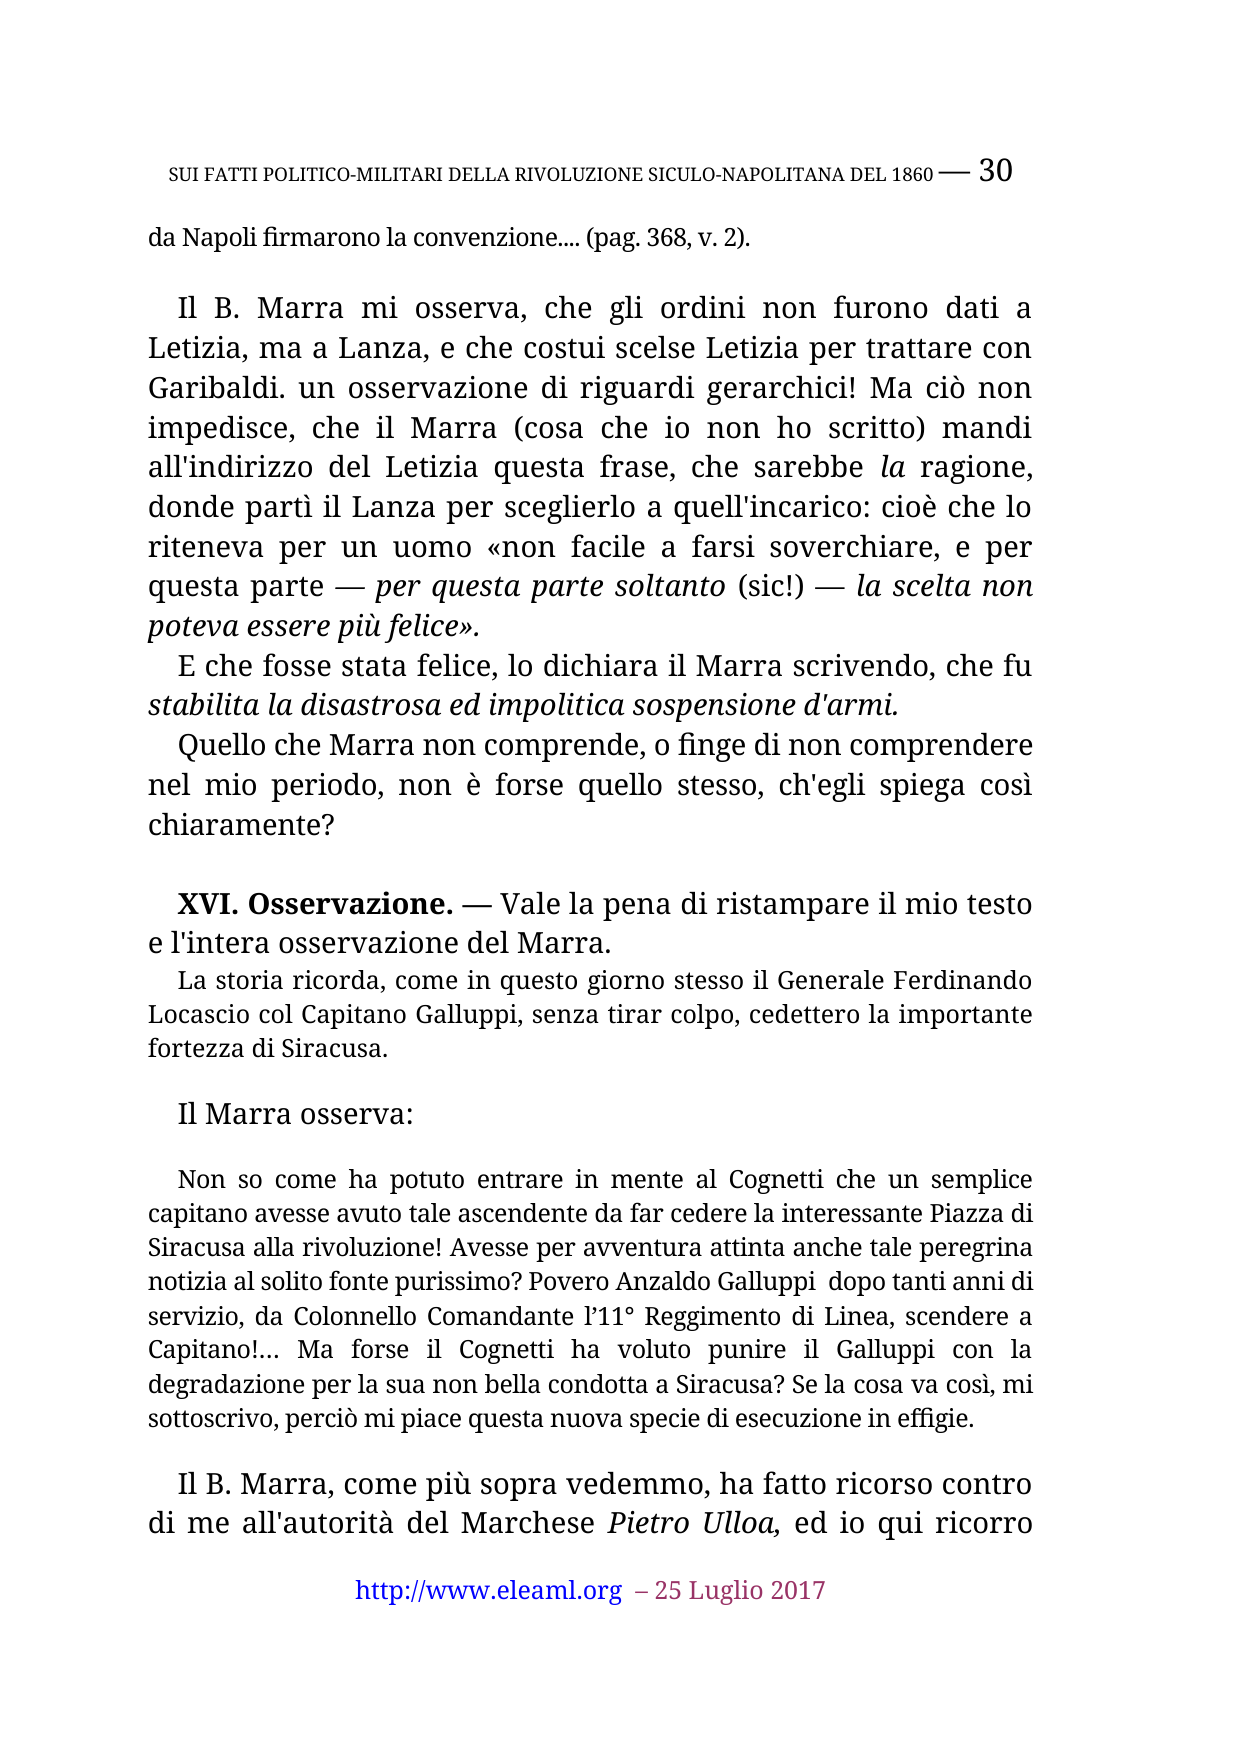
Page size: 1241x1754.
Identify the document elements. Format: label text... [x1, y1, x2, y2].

text E che fosse stata felice, lo dichiara il Marra scrivendo, che fu stabilita la disastrosa ed impolitica sospensione d'armi. [148, 645, 1033, 724]
text La storia ricorda, come in questo giorno stesso il Generale Ferdinando Locascio col Capitano Galluppi, senza tirar colpo, cedettero la importante fortezza di Siracusa. [148, 962, 1033, 1065]
text da Napoli firmarono la convenzione.... (pag. 368, v. 2). [148, 220, 1033, 254]
text Il Marra osserva: [148, 1093, 1033, 1133]
text Quello che Marra non comprende, o finge di non comprendere nel mio periodo, non è forse quello stesso, ch'egli spiega così chiaramente? [148, 724, 1033, 843]
text XVI. Osservazione. — Vale la pena di ristampare il mio testo e l'intera osservazione del Marra. [148, 883, 1033, 962]
text Non so come ha potuto entrare in mente al Cognetti che un semplice capitano avesse avuto tale ascendente da far cedere la interessante Piazza di Siracusa alla rivoluzione! Avesse per avventura attinta anche tale peregrina notizia al solito fonte purissimo? Povero Anzaldo Galluppi dopo tanti anni di servizio, da Colonnello Comandante l’11° Reggimento di Linea, scendere a Capitano!… Ma forse il Cognetti ha voluto punire il Galluppi con la degradazione per la sua non bella condotta a Siracusa? Se la cosa va così, mi sottoscrivo, perciò mi piace questa nuova specie di esecuzione in effigie. [148, 1162, 1033, 1434]
text Il B. Marra, come più sopra vedemmo, ha fatto ricorso contro di me all'autorità del Marchese Pietro Ulloa, ed io qui ricorro [148, 1463, 1033, 1542]
text Il B. Marra mi osserva, che gli ordini non furono dati a Letizia, ma a Lanza, e che costui scelse Letizia per trattare con Garibaldi. un osservazione di riguardi gerarchici! Ma ciò non impedisce, che il Marra (cosa che io non ho scritto) mandi all'indirizzo del Letizia questa frase, che sarebbe la ragione, donde partì il Lanza per sceglierlo a quell'incarico: cioè che lo riteneva per un uomo «non facile a farsi soverchiare, e per questa parte — per questa parte soltanto (sic!) — la scelta non poteva essere più felice». [148, 288, 1033, 645]
